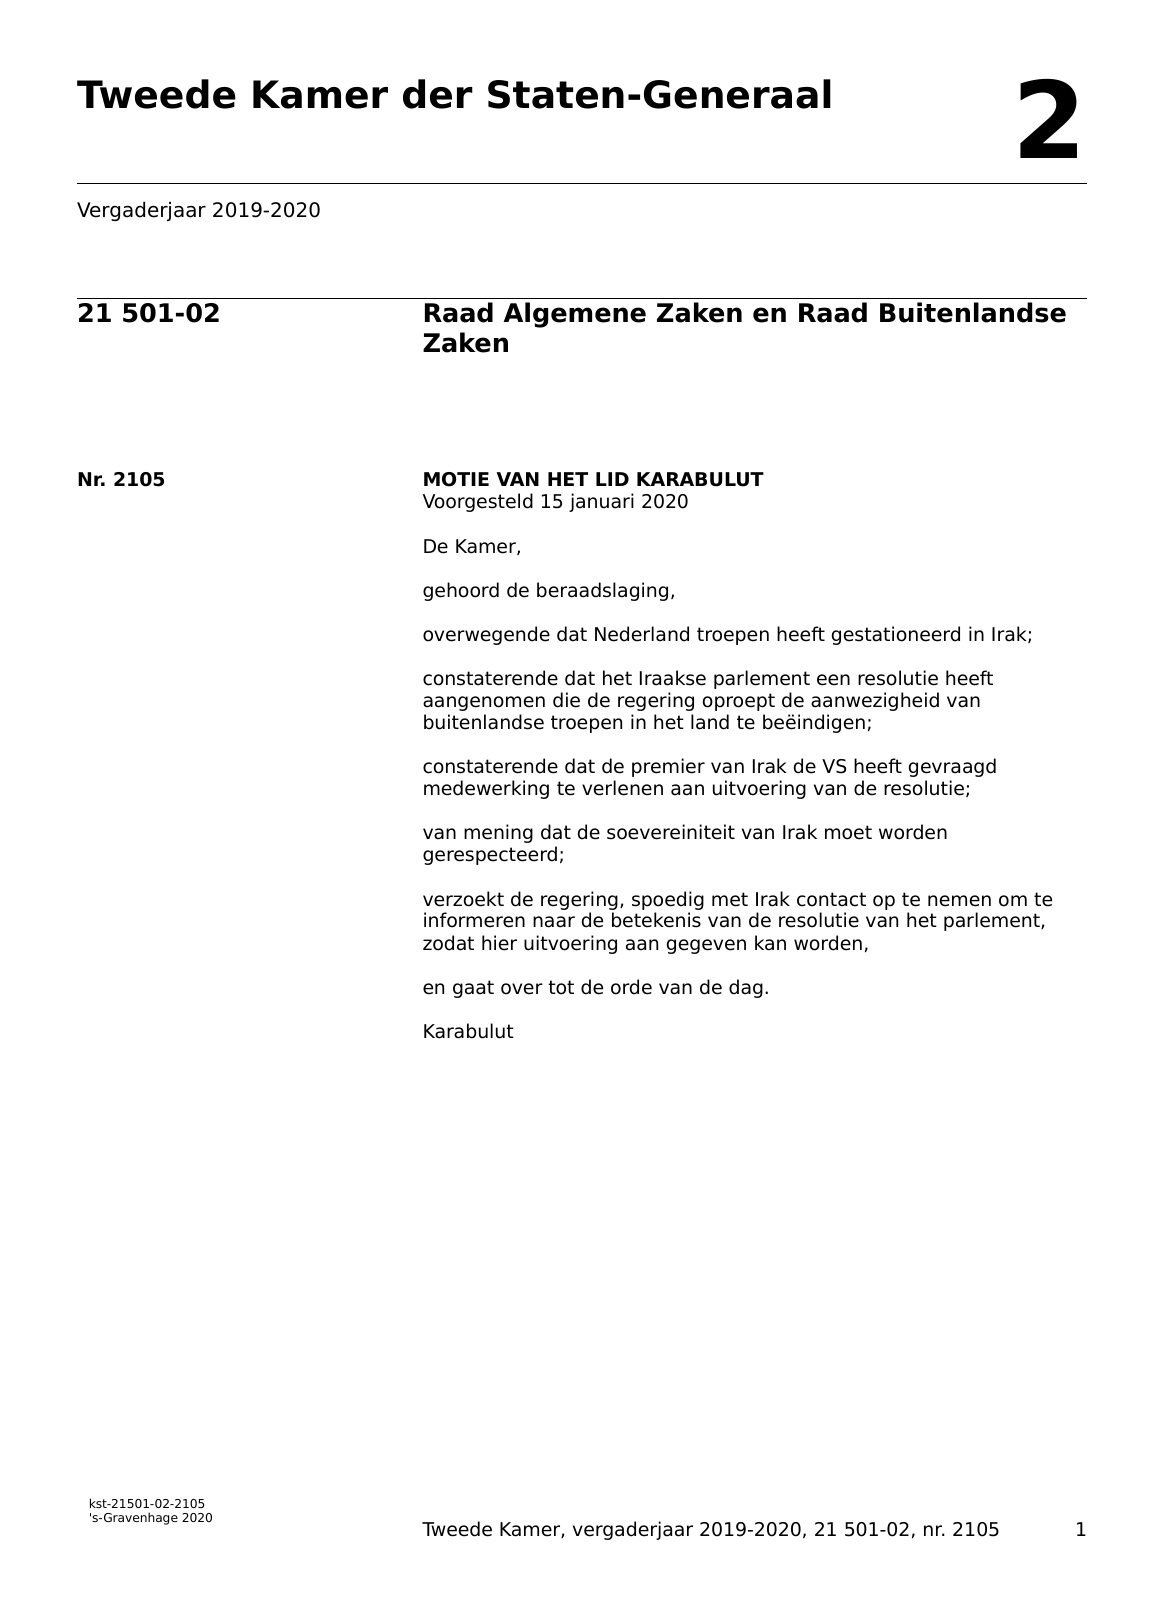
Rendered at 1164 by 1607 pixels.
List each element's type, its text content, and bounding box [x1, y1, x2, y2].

text De Kamer, [422, 536, 1087, 557]
text 's-Gravenhage 2020 [88, 1511, 323, 1525]
subtitle Nr. 2105 MOTIE VAN HET LID KARABULUT [77, 469, 1087, 491]
text constaterende dat de premier van Irak de VS heeft gevraagd medewerking te verlenen aan uitvoering van de resolutie; [422, 756, 1087, 800]
text Karabulut [422, 1021, 1087, 1043]
text constaterende dat het Iraakse parlement een resolutie heeft aangenomen die de regering oproept de aanwezigheid van buitenlandse troepen in het land te beëindigen; [422, 668, 1087, 734]
subtitle 21 501-02 Raad Algemene Zaken en Raad Buitenlandse Zaken [77, 299, 1087, 358]
text Voorgesteld 15 januari 2020 [422, 491, 1087, 513]
table_header 2 [886, 59, 1087, 183]
table_header Tweede Kamer der Staten-Generaal [77, 59, 886, 183]
table_cell Vergaderjaar 2019-2020 [77, 184, 1087, 298]
text kst-21501-02-2105 [88, 1497, 323, 1511]
text van mening dat de soevereiniteit van Irak moet worden gerespecteerd; [422, 822, 1087, 866]
text en gaat over tot de orde van de dag. [422, 977, 1087, 998]
text overwegende dat Nederland troepen heeft gestationeerd in Irak; [422, 624, 1087, 646]
text gehoord de beraadslaging, [422, 580, 1087, 602]
text verzoekt de regering, spoedig met Irak contact op te nemen om te informeren naar de betekenis van de resolutie van het parlement, zodat hier uitvoering aan gegeven kan worden, [422, 888, 1087, 954]
